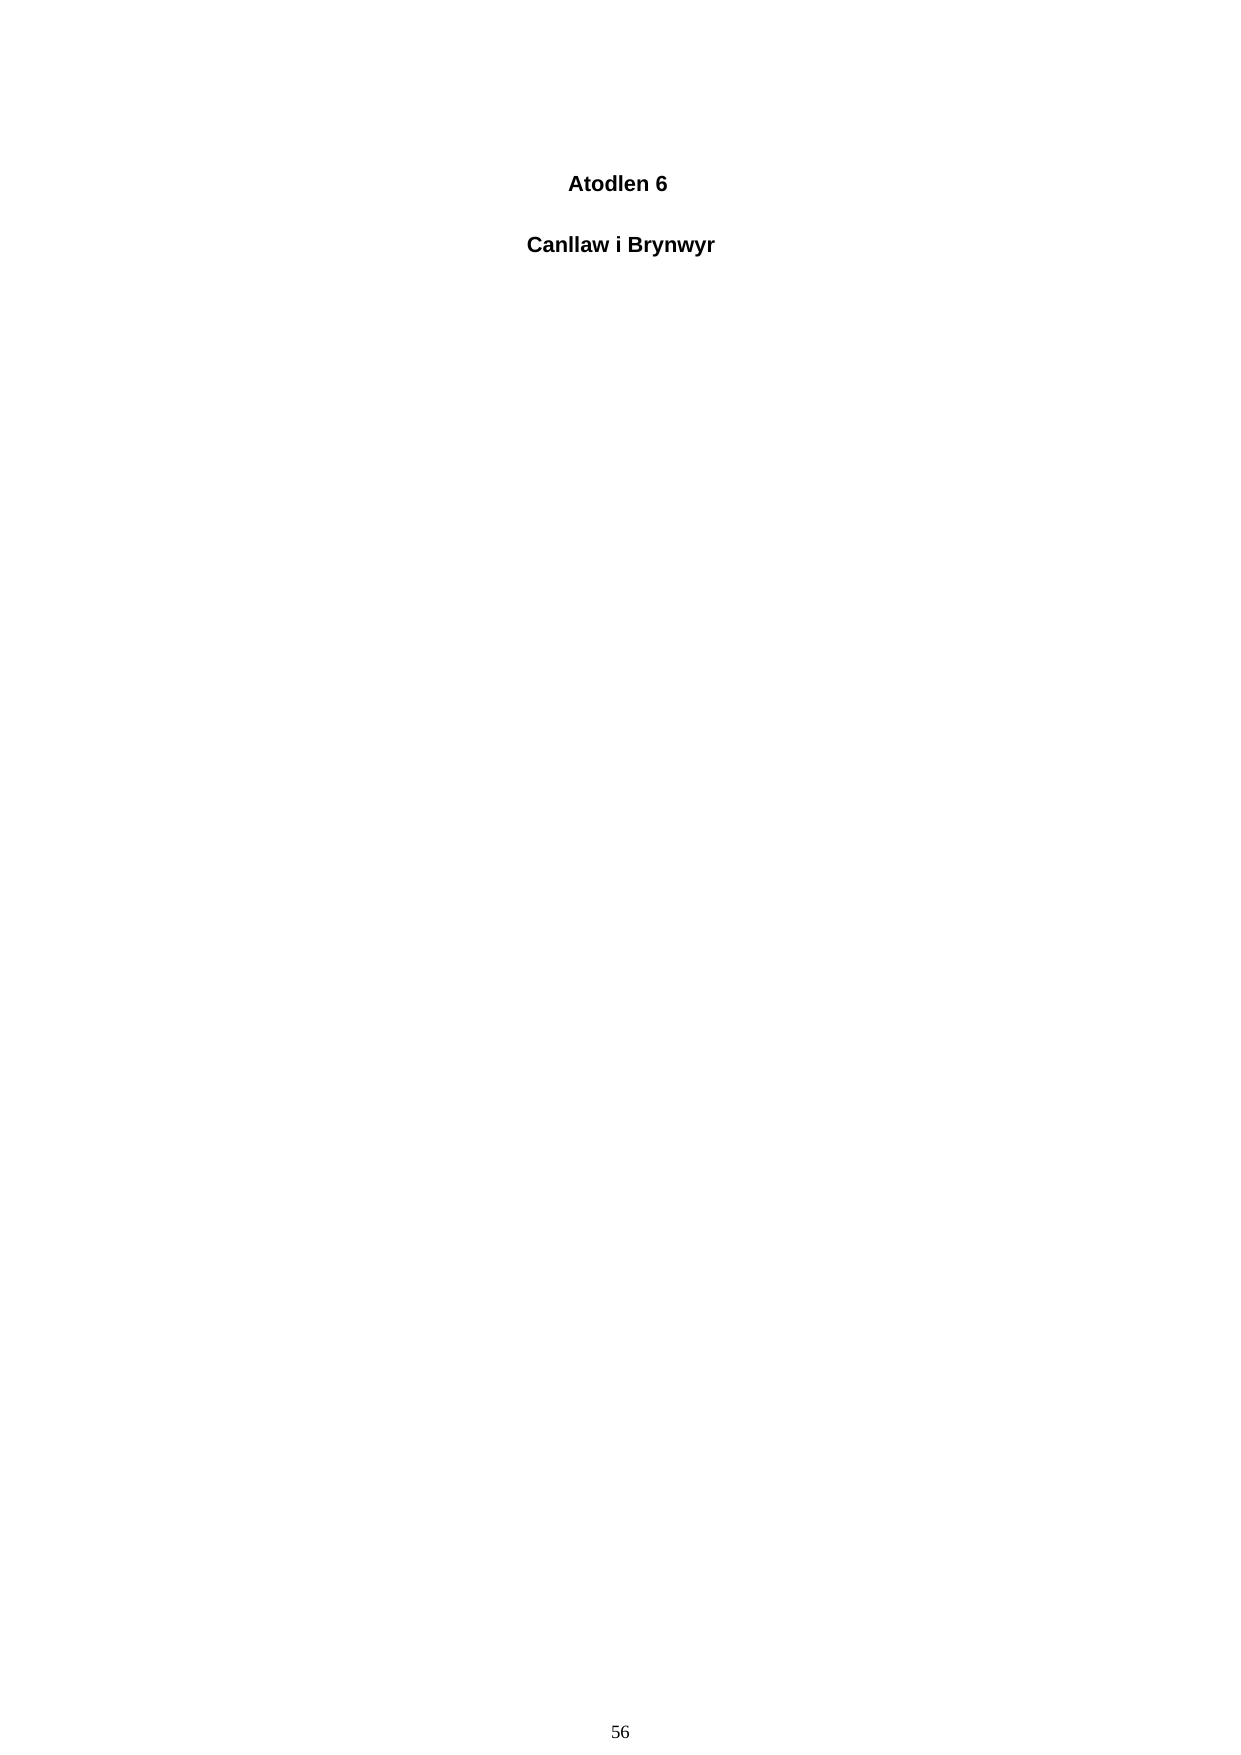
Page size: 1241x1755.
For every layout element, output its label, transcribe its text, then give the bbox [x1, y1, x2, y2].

subtitle Canllaw i Brynwyr [175, 232, 1067, 257]
subtitle Atodlen 6 [175, 171, 1067, 196]
